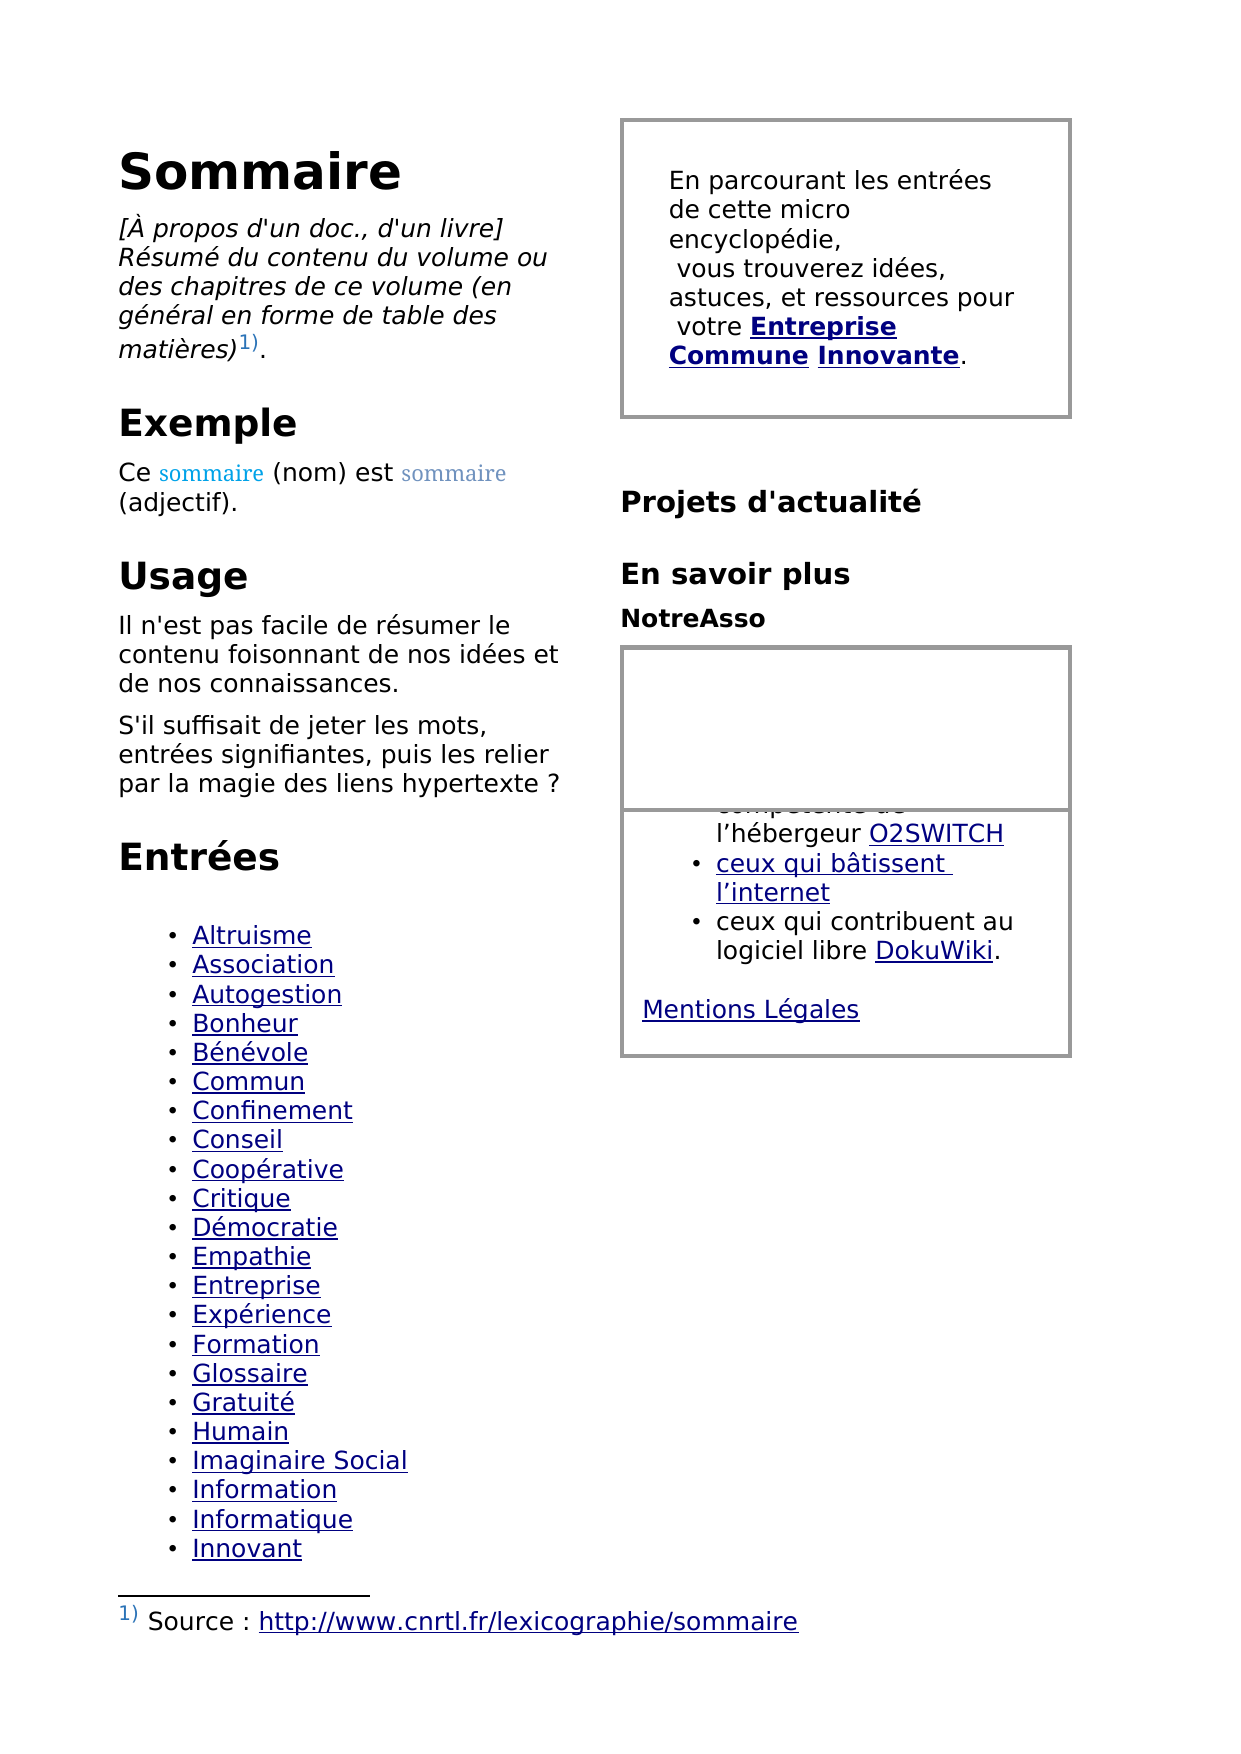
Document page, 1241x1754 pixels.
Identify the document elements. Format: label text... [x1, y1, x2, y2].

table_header Merci à : l’équipe dévouée et compétente de l’hébergeur O2SWITCH ceux qui bâtissent l’internet ceux qui contribuent au logiciel libre DokuWiki. Mentions Légales [624, 812, 1059, 1054]
table_header Projets d'actualité En savoir plus NotreAsso [620, 118, 1122, 1563]
table_header Sommaire [À propos d'un doc., d'un livre] Résumé du contenu du volume ou des chapitres de ce volume (en général en forme de table des matières). Exemple Ce sommaire (nom) est sommaire (adjectif). Usage Il n'est pas facile de résumer le contenu foisonnant de nos idées et de nos connaissances. S'il suffisait de jeter les mots, entrées signifiantes, puis les relier par la magie des liens hypertexte ? Entrées Altruisme Association Autogestion Bonheur Bénévole Commun Confinement Conseil Coopérative Critique Démocratie Empathie Entreprise Expérience Formation Glossaire Gratuité Humain Imaginaire Social Information Informatique Innovant Intelligence Collective Inventaire Journal Livre Logiciel Mobilisation Municipalisme Musique Novlangue Peuple Piano Politique Projet Ressource Réflexion Technique Tâche Wiki [118, 118, 620, 1563]
table_header En parcourant les entrées de cette micro encyclopédie, vous trouverez idées, astuces, et ressources pour votre Entreprise Commune Innovante. [633, 131, 1059, 406]
table_header [624, 650, 1059, 808]
